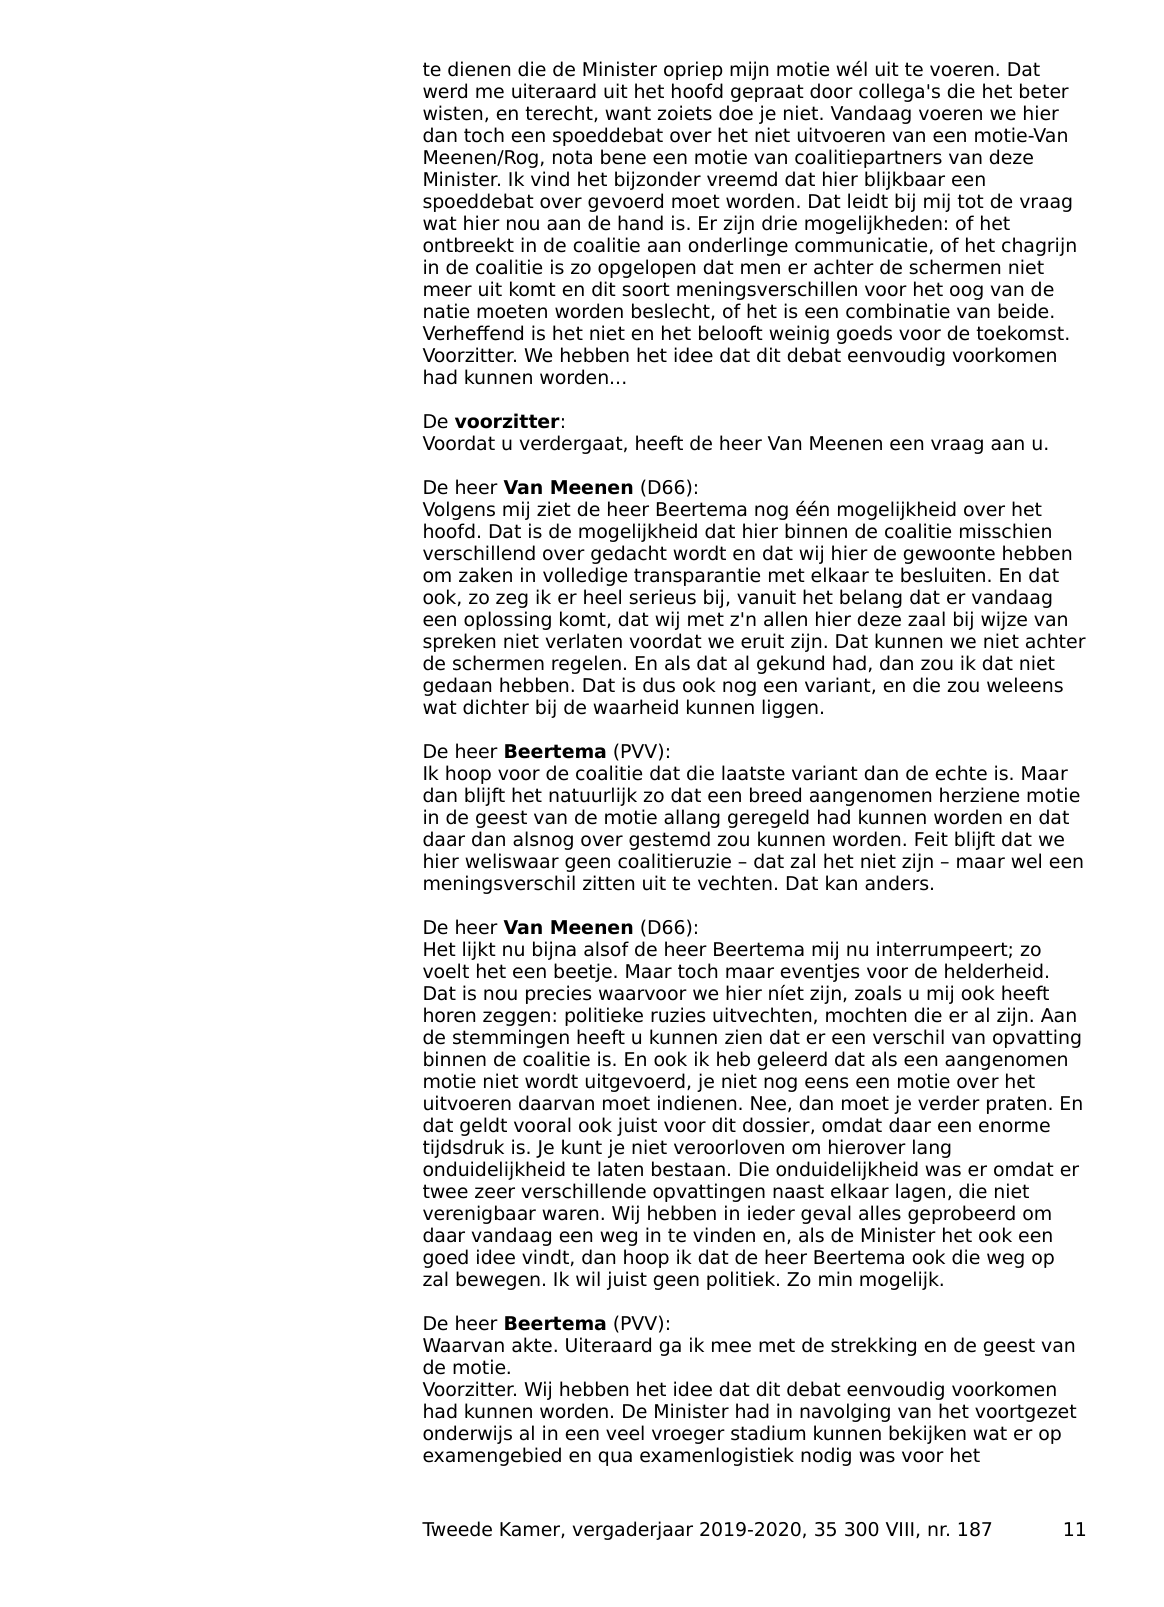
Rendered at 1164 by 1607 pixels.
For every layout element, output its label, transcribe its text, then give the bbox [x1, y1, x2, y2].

text Waarvan akte. Uiteraard ga ik mee met de strekking en de geest van de motie. [422, 1335, 1087, 1379]
text De heer Beertema (PVV): [422, 1313, 1087, 1335]
text Voorzitter. Wij hebben het idee dat dit debat eenvoudig voorkomen had kunnen worden. De Minister had in navolging van het voortgezet onderwijs al in een veel vroeger stadium kunnen bekijken wat er op examengebied en qua examenlogistiek nodig was voor het [422, 1379, 1087, 1467]
text De voorzitter: [422, 411, 1087, 433]
text Voorzitter. We hebben het idee dat dit debat eenvoudig voorkomen had kunnen worden... [422, 345, 1087, 389]
text De heer Beertema (PVV): [422, 741, 1087, 763]
text Voordat u verdergaat, heeft de heer Van Meenen een vraag aan u. [422, 433, 1087, 455]
text Volgens mij ziet de heer Beertema nog één mogelijkheid over het hoofd. Dat is de mogelijkheid dat hier binnen de coalitie misschien verschillend over gedacht wordt en dat wij hier de gewoonte hebben om zaken in volledige transparantie met elkaar te besluiten. En dat ook, zo zeg ik er heel serieus bij, vanuit het belang dat er vandaag een oplossing komt, dat wij met z'n allen hier deze zaal bij wijze van spreken niet verlaten voordat we eruit zijn. Dat kunnen we niet achter de schermen regelen. En als dat al gekund had, dan zou ik dat niet gedaan hebben. Dat is dus ook nog een variant, en die zou weleens wat dichter bij de waarheid kunnen liggen. [422, 499, 1087, 719]
text De heer Van Meenen (D66): [422, 917, 1087, 939]
text Ik hoop voor de coalitie dat die laatste variant dan de echte is. Maar dan blijft het natuurlijk zo dat een breed aangenomen herziene motie in de geest van de motie allang geregeld had kunnen worden en dat daar dan alsnog over gestemd zou kunnen worden. Feit blijft dat we hier weliswaar geen coalitieruzie – dat zal het niet zijn – maar wel een meningsverschil zitten uit te vechten. Dat kan anders. [422, 763, 1087, 895]
text Het lijkt nu bijna alsof de heer Beertema mij nu interrumpeert; zo voelt het een beetje. Maar toch maar eventjes voor de helderheid. Dat is nou precies waarvoor we hier níet zijn, zoals u mij ook heeft horen zeggen: politieke ruzies uitvechten, mochten die er al zijn. Aan de stemmingen heeft u kunnen zien dat er een verschil van opvatting binnen de coalitie is. En ook ik heb geleerd dat als een aangenomen motie niet wordt uitgevoerd, je niet nog eens een motie over het uitvoeren daarvan moet indienen. Nee, dan moet je verder praten. En dat geldt vooral ook juist voor dit dossier, omdat daar een enorme tijdsdruk is. Je kunt je niet veroorloven om hierover lang onduidelijkheid te laten bestaan. Die onduidelijkheid was er omdat er twee zeer verschillende opvattingen naast elkaar lagen, die niet verenigbaar waren. Wij hebben in ieder geval alles geprobeerd om daar vandaag een weg in te vinden en, als de Minister het ook een goed idee vindt, dan hoop ik dat de heer Beertema ook die weg op zal bewegen. Ik wil juist geen politiek. Zo min mogelijk. [422, 939, 1087, 1291]
text De heer Van Meenen (D66): [422, 477, 1087, 499]
text te dienen die de Minister opriep mijn motie wél uit te voeren. Dat werd me uiteraard uit het hoofd gepraat door collega's die het beter wisten, en terecht, want zoiets doe je niet. Vandaag voeren we hier dan toch een spoeddebat over het niet uitvoeren van een motie-Van Meenen/Rog, nota bene een motie van coalitiepartners van deze Minister. Ik vind het bijzonder vreemd dat hier blijkbaar een spoeddebat over gevoerd moet worden. Dat leidt bij mij tot de vraag wat hier nou aan de hand is. Er zijn drie mogelijkheden: of het ontbreekt in de coalitie aan onderlinge communicatie, of het chagrijn in de coalitie is zo opgelopen dat men er achter de schermen niet meer uit komt en dit soort meningsverschillen voor het oog van de natie moeten worden beslecht, of het is een combinatie van beide. Verheffend is het niet en het belooft weinig goeds voor de toekomst. [422, 59, 1087, 345]
